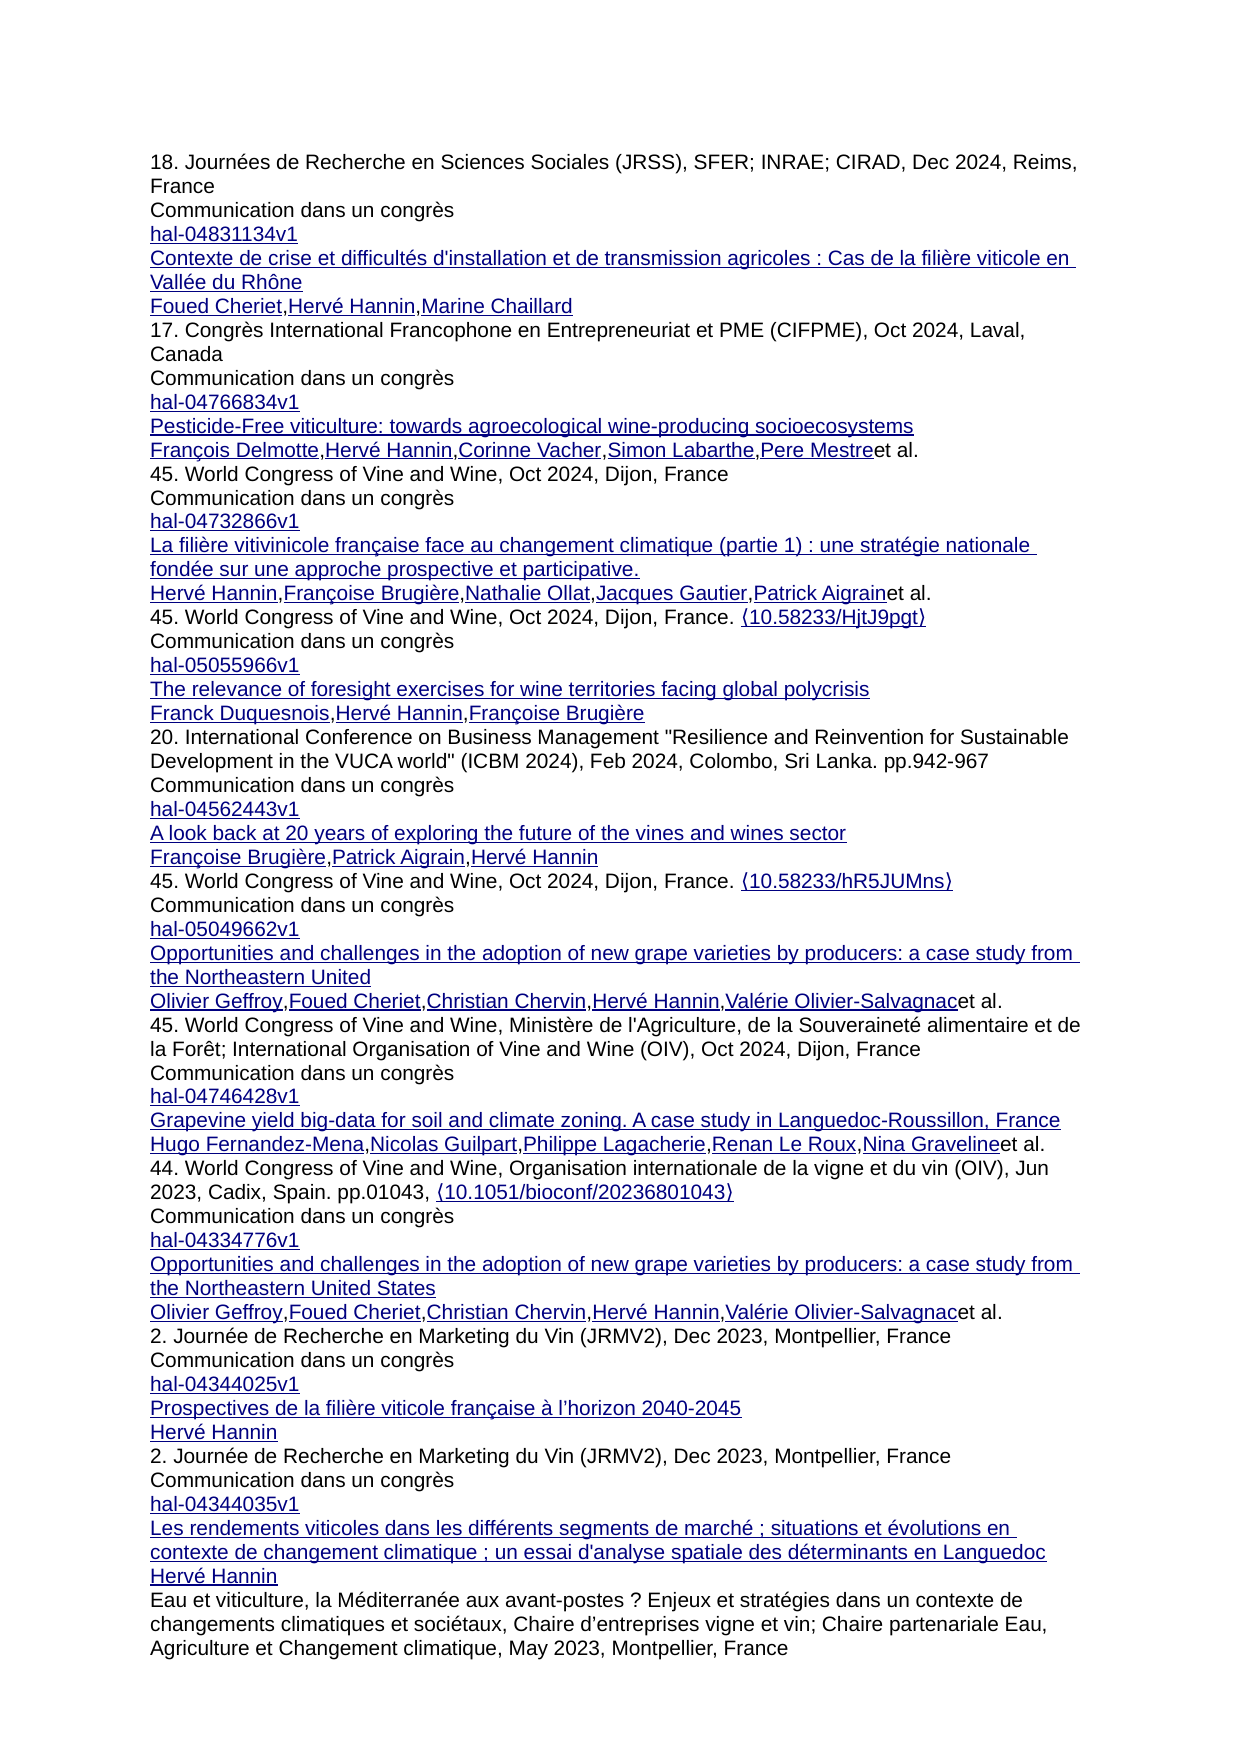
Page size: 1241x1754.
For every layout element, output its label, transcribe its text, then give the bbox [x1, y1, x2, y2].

table_cell Opportunities and challenges in the adoption of new grape varieties by producers: a case study from the Northeastern United Olivier Geffroy,Foued Cheriet,Christian Chervin,Hervé Hannin,Valérie Olivier-Salvagnacet al. 45. World Congress of Vine and Wine, Ministère de l'Agriculture, de la Souveraineté alimentaire et de la Forêt; International Organisation of Vine and Wine (OIV), Oct 2024, Dijon, France Communication dans un congrès hal-04746428v1 [150, 941, 1090, 1108]
table_cell Pesticide-Free viticulture: towards agroecological wine-producing socioecosystems François Delmotte,Hervé Hannin,Corinne Vacher,Simon Labarthe,Pere Mestreet al. 45. World Congress of Vine and Wine, Oct 2024, Dijon, France Communication dans un congrès hal-04732866v1 [150, 414, 1090, 533]
table_cell La filière vitivinicole française face au changement climatique (partie 1) : une stratégie nationale fondée sur une approche prospective et participative. Hervé Hannin,Françoise Brugière,Nathalie Ollat,Jacques Gautier,Patrick Aigrainet al. 45. World Congress of Vine and Wine, Oct 2024, Dijon, France. ⟨10.58233/HjtJ9pgt⟩ Communication dans un congrès hal-05055966v1 [150, 533, 1090, 677]
table_cell Les rendements viticoles dans les différents segments de marché ; situations et évolutions en contexte de changement climatique ; un essai d'analyse spatiale des déterminants en Languedoc Hervé Hannin Eau et viticulture, la Méditerranée aux avant-postes ? Enjeux et stratégies dans un contexte de changements climatiques et sociétaux, Chaire d’entreprises vigne et vin; Chaire partenariale Eau, Agriculture et Changement climatique, May 2023, Montpellier, France [150, 1516, 1090, 1659]
table_cell Prospectives de la filière viticole française à l’horizon 2040-2045 Hervé Hannin 2. Journée de Recherche en Marketing du Vin (JRMV2), Dec 2023, Montpellier, France Communication dans un congrès hal-04344035v1 [150, 1396, 1090, 1516]
table_cell Grapevine yield big-data for soil and climate zoning. A case study in Languedoc-Roussillon, France Hugo Fernandez-Mena,Nicolas Guilpart,Philippe Lagacherie,Renan Le Roux,Nina Gravelineet al. 44. World Congress of Vine and Wine, Organisation internationale de la vigne et du vin (OIV), Jun 2023, Cadix, Spain. pp.01043, ⟨10.1051/bioconf/20236801043⟩ Communication dans un congrès hal-04334776v1 [150, 1108, 1090, 1252]
table_cell Opportunities and challenges in the adoption of new grape varieties by producers: a case study from the Northeastern United States Olivier Geffroy,Foued Cheriet,Christian Chervin,Hervé Hannin,Valérie Olivier-Salvagnacet al. 2. Journée de Recherche en Marketing du Vin (JRMV2), Dec 2023, Montpellier, France Communication dans un congrès hal-04344025v1 [150, 1252, 1090, 1396]
table_cell The relevance of foresight exercises for wine territories facing global polycrisis Franck Duquesnois,Hervé Hannin,Françoise Brugière 20. International Conference on Business Management "Resilience and Reinvention for Sustainable Development in the VUCA world" (ICBM 2024), Feb 2024, Colombo, Sri Lanka. pp.942-967 Communication dans un congrès hal-04562443v1 [150, 677, 1090, 821]
table_cell Contexte de crise et difficultés d'installation et de transmission agricoles : Cas de la filière viticole en Vallée du Rhône Foued Cheriet,Hervé Hannin,Marine Chaillard 17. Congrès International Francophone en Entrepreneuriat et PME (CIFPME), Oct 2024, Laval, Canada Communication dans un congrès hal-04766834v1 [150, 246, 1090, 413]
table_cell 18. Journées de Recherche en Sciences Sociales (JRSS), SFER; INRAE; CIRAD, Dec 2024, Reims, France Communication dans un congrès hal-04831134v1 [150, 150, 1090, 246]
table_cell A look back at 20 years of exploring the future of the vines and wines sector Françoise Brugière,Patrick Aigrain,Hervé Hannin 45. World Congress of Vine and Wine, Oct 2024, Dijon, France. ⟨10.58233/hR5JUMns⟩ Communication dans un congrès hal-05049662v1 [150, 821, 1090, 941]
